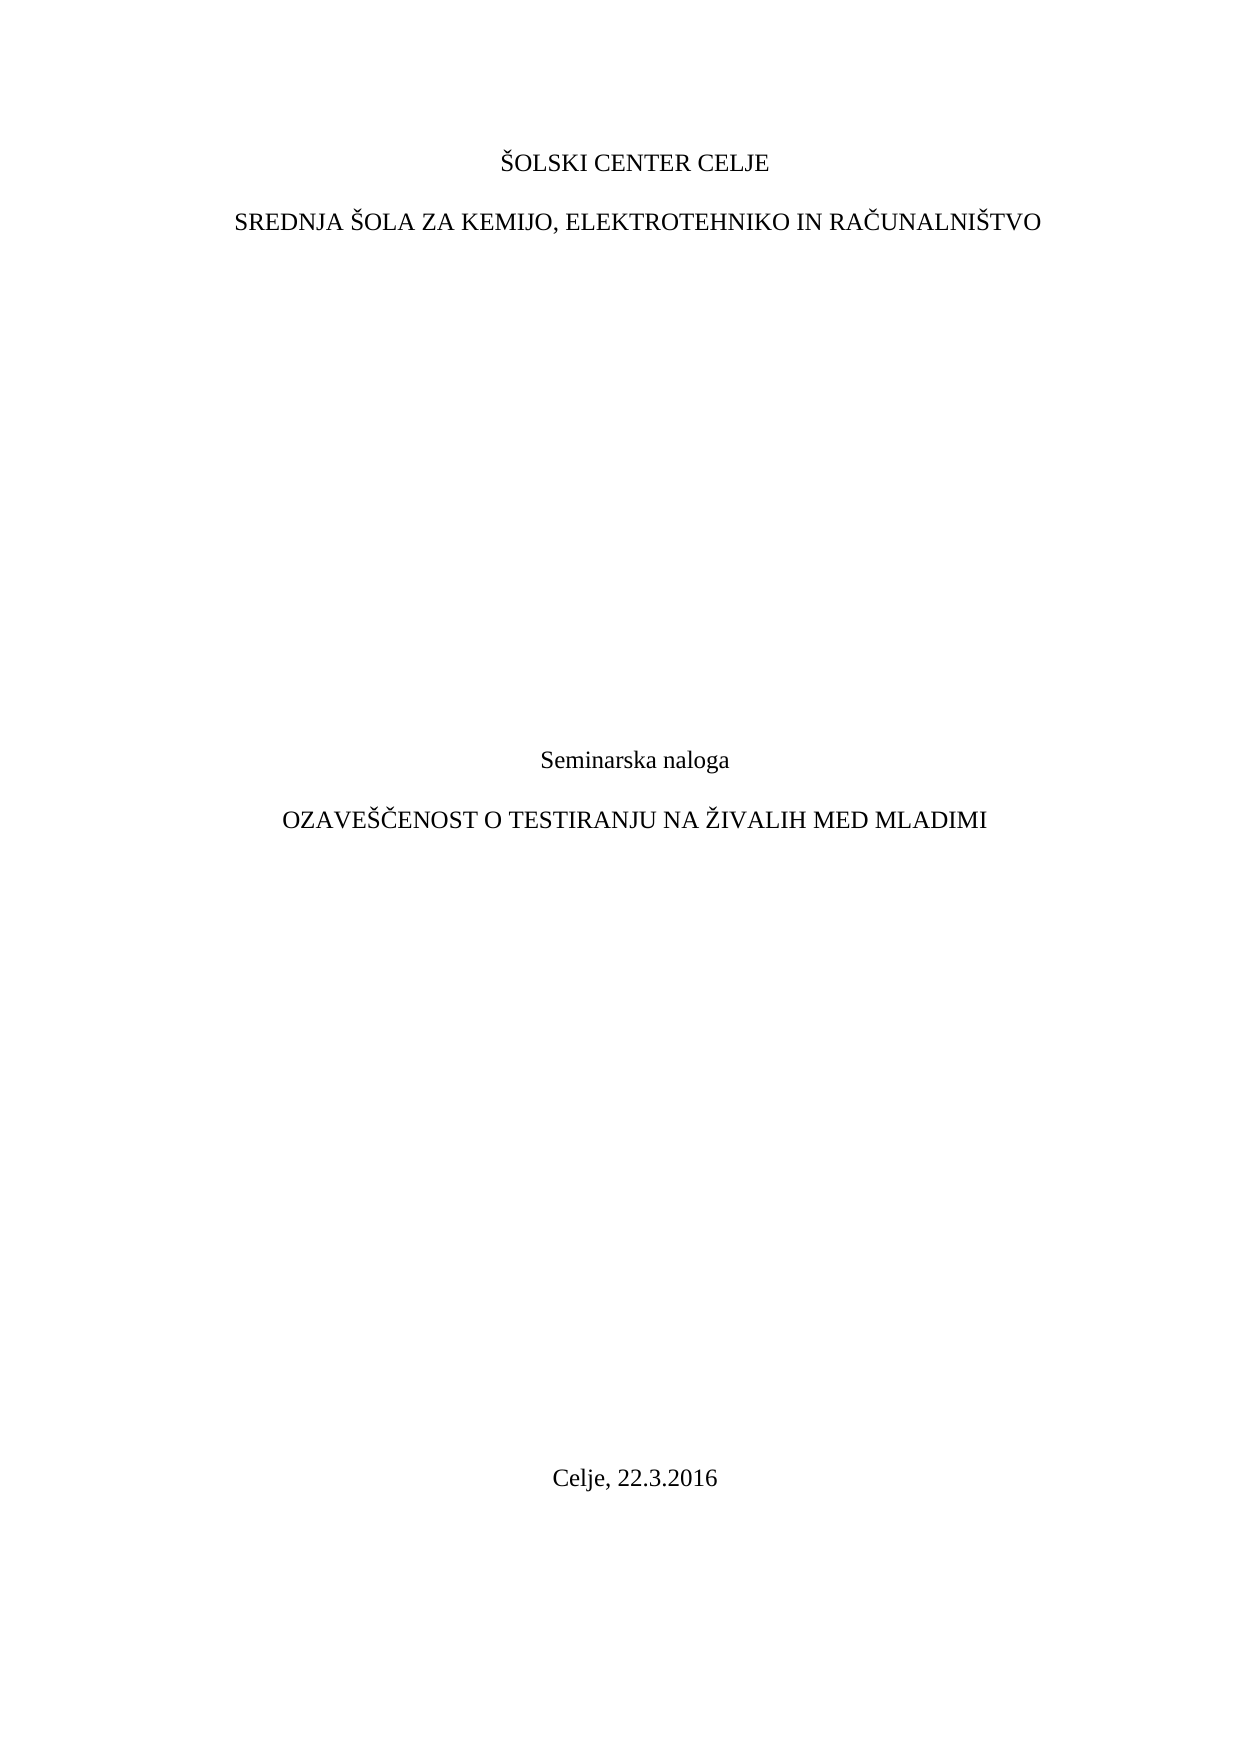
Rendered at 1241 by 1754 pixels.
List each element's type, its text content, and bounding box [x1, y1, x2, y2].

text Celje, 22.3.2016 [177, 1463, 1092, 1492]
text OZAVEŠČENOST O TESTIRANJU NA ŽIVALIH MED MLADIMI [177, 805, 1092, 834]
text ŠOLSKI CENTER CELJE [177, 148, 1092, 176]
text SREDNJA ŠOLA ZA KEMIJO, ELEKTROTEHNIKO IN RAČUNALNIŠTVO [177, 207, 1092, 236]
text Seminarska naloga [177, 746, 1092, 774]
